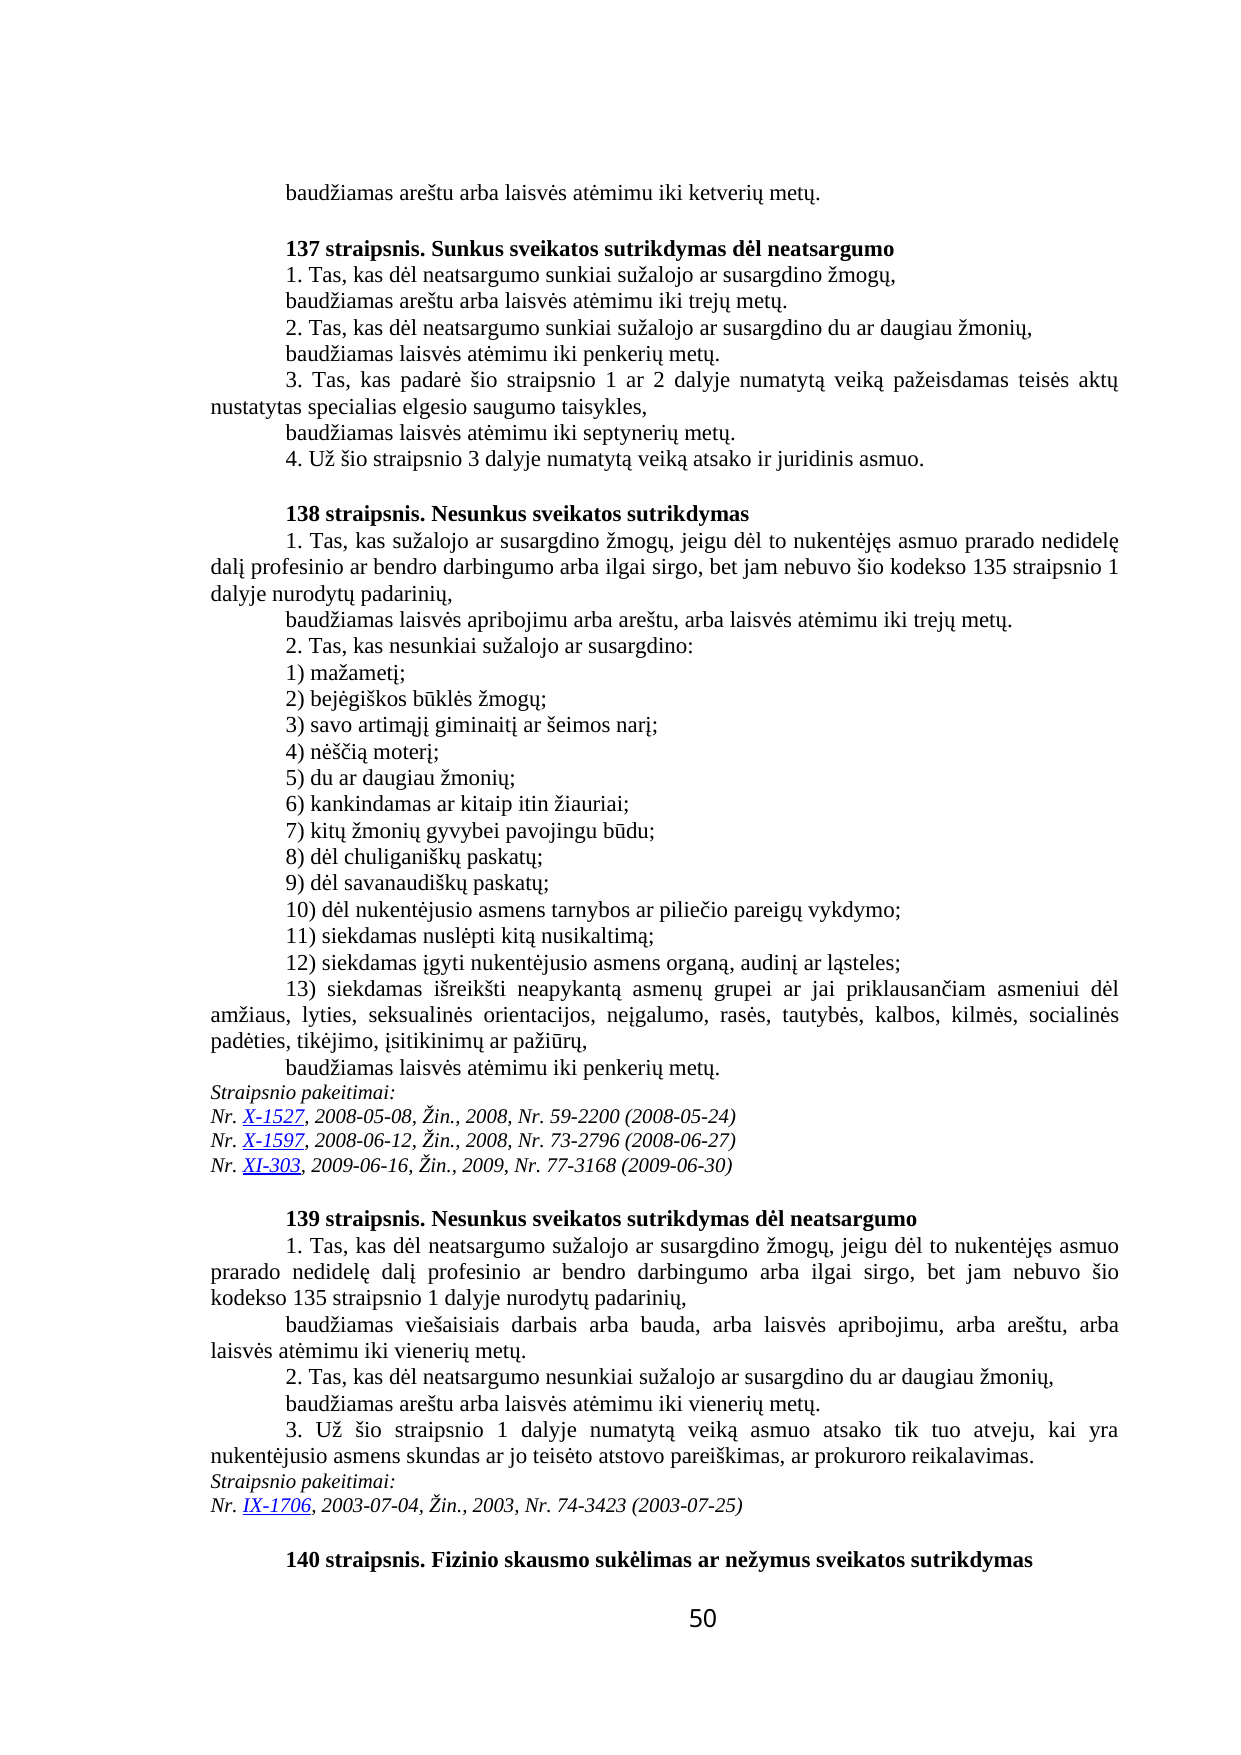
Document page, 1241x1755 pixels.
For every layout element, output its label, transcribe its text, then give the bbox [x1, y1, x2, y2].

text 10) dėl nukentėjusio asmens tarnybos ar piliečio pareigų vykdymo; [210, 896, 1120, 922]
text 1. Tas, kas dėl neatsargumo sunkiai sužalojo ar susargdino žmogų, [210, 261, 1120, 287]
text Nr. X-1527, 2008-05-08, Žin., 2008, Nr. 59-2200 (2008-05-24) [210, 1104, 1120, 1128]
text baudžiamas areštu arba laisvės atėmimu iki vienerių metų. [210, 1390, 1120, 1416]
text 140 straipsnis. Fizinio skausmo sukėlimas ar nežymus sveikatos sutrikdymas [285, 1546, 1120, 1572]
text 4. Už šio straipsnio 3 dalyje numatytą veiką atsako ir juridinis asmuo. [210, 445, 1120, 472]
text Straipsnio pakeitimai: [210, 1469, 1120, 1493]
text 138 straipsnis. Nesunkus sveikatos sutrikdymas [210, 501, 1120, 527]
text 4) nėščią moterį; [210, 738, 1120, 764]
text 2. Tas, kas dėl neatsargumo nesunkiai sužalojo ar susargdino du ar daugiau žmonių, [210, 1363, 1120, 1390]
text baudžiamas laisvės atėmimu iki penkerių metų. [210, 1054, 1120, 1080]
text Nr. XI-303, 2009-06-16, Žin., 2009, Nr. 77-3168 (2009-06-30) [210, 1152, 1120, 1177]
text 7) kitų žmonių gyvybei pavojingu būdu; [210, 817, 1120, 843]
text Nr. IX-1706, 2003-07-04, Žin., 2003, Nr. 74-3423 (2003-07-25) [210, 1493, 1120, 1517]
text 1) mažametį; [210, 659, 1120, 685]
text 11) siekdamas nuslėpti kitą nusikaltimą; [210, 922, 1120, 948]
text 1. Tas, kas sužalojo ar susargdino žmogų, jeigu dėl to nukentėjęs asmuo prarado nedidelę dalį profesinio ar bendro darbingumo arba ilgai sirgo, bet jam nebuvo šio kodekso 135 straipsnio 1 dalyje nurodytų padarinių, [210, 527, 1120, 606]
text baudžiamas laisvės apribojimu arba areštu, arba laisvės atėmimu iki trejų metų. [210, 606, 1120, 632]
text 2. Tas, kas dėl neatsargumo sunkiai sužalojo ar susargdino du ar daugiau žmonių, [210, 314, 1120, 340]
text baudžiamas laisvės atėmimu iki penkerių metų. [210, 340, 1120, 366]
text 9) dėl savanaudiškų paskatų; [210, 869, 1120, 896]
text 5) du ar daugiau žmonių; [210, 764, 1120, 790]
text Straipsnio pakeitimai: [210, 1080, 1120, 1104]
text baudžiamas laisvės atėmimu iki septynerių metų. [210, 419, 1120, 445]
text 3. Tas, kas padarė šio straipsnio 1 ar 2 dalyje numatytą veiką pažeisdamas teisės aktų nustatytas specialias elgesio saugumo taisykles, [210, 366, 1120, 419]
text 1. Tas, kas dėl neatsargumo sužalojo ar susargdino žmogų, jeigu dėl to nukentėjęs asmuo prarado nedidelę dalį profesinio ar bendro darbingumo arba ilgai sirgo, bet jam nebuvo šio kodekso 135 straipsnio 1 dalyje nurodytų padarinių, [210, 1232, 1120, 1311]
text baudžiamas areštu arba laisvės atėmimu iki trejų metų. [210, 287, 1120, 314]
text 8) dėl chuliganiškų paskatų; [210, 843, 1120, 869]
text 3. Už šio straipsnio 1 dalyje numatytą veiką asmuo atsako tik tuo atveju, kai yra nukentėjusio asmens skundas ar jo teisėto atstovo pareiškimas, ar prokuroro reikalavimas. [210, 1416, 1120, 1469]
text baudžiamas viešaisiais darbais arba bauda, arba laisvės apribojimu, arba areštu, arba laisvės atėmimu iki vienerių metų. [210, 1311, 1120, 1363]
text 3) savo artimąjį giminaitį ar šeimos narį; [210, 711, 1120, 738]
text 13) siekdamas išreikšti neapykantą asmenų grupei ar jai priklausančiam asmeniui dėl amžiaus, lyties, seksualinės orientacijos, neįgalumo, rasės, tautybės, kalbos, kilmės, socialinės padėties, tikėjimo, įsitikinimų ar pažiūrų, [210, 975, 1120, 1054]
text 2) bejėgiškos būklės žmogų; [210, 685, 1120, 711]
text 137 straipsnis. Sunkus sveikatos sutrikdymas dėl neatsargumo [210, 234, 1120, 261]
text 12) siekdamas įgyti nukentėjusio asmens organą, audinį ar ląsteles; [210, 948, 1120, 975]
text Nr. X-1597, 2008-06-12, Žin., 2008, Nr. 73-2796 (2008-06-27) [210, 1128, 1120, 1152]
text 139 straipsnis. Nesunkus sveikatos sutrikdymas dėl neatsargumo [210, 1205, 1120, 1232]
text 6) kankindamas ar kitaip itin žiauriai; [210, 790, 1120, 817]
text 2. Tas, kas nesunkiai sužalojo ar susargdino: [210, 632, 1120, 659]
text baudžiamas areštu arba laisvės atėmimu iki ketverių metų. [210, 179, 1120, 206]
